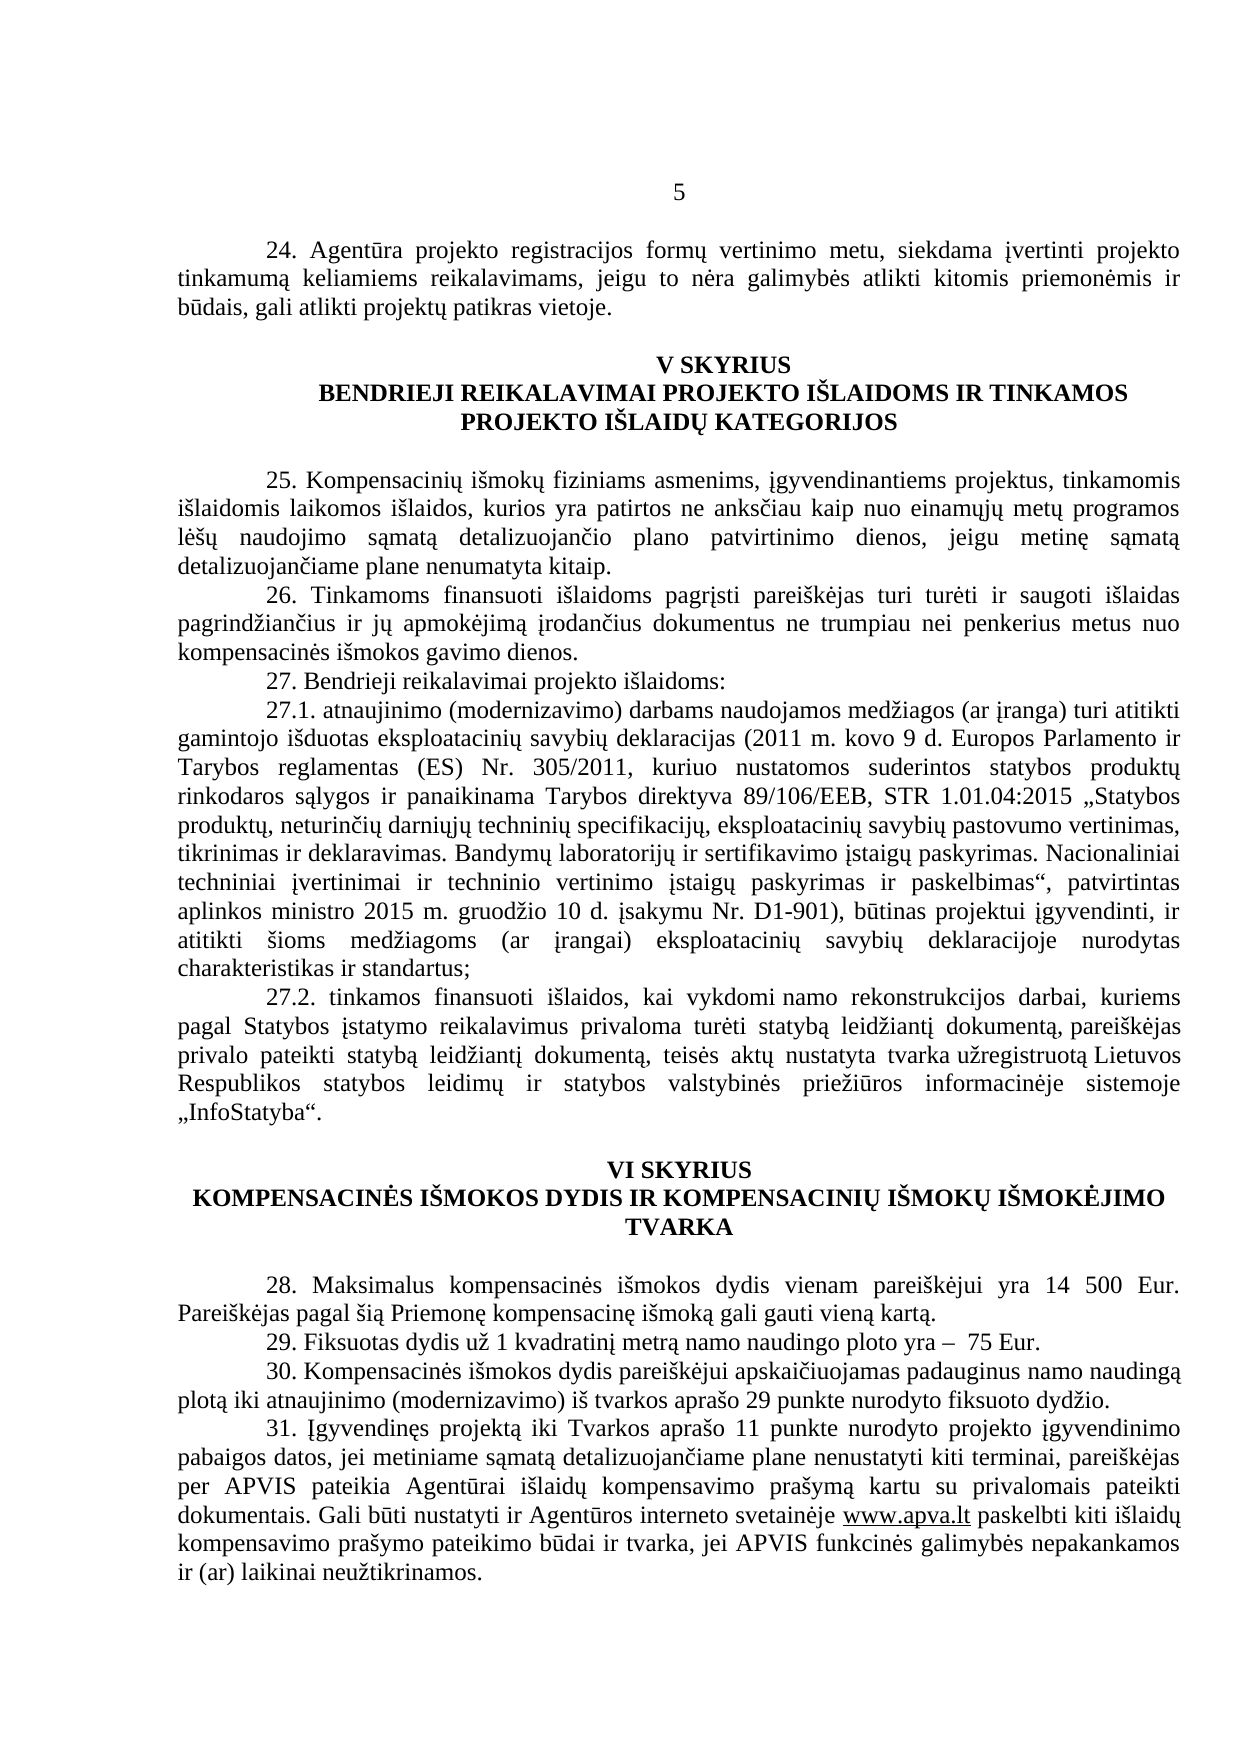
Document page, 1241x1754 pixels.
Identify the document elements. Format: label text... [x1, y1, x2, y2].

text 25. Kompensacinių išmokų fiziniams asmenims, įgyvendinantiems projektus, tinkamomis išlaidomis laikomos išlaidos, kurios yra patirtos ne anksčiau kaip nuo einamųjų metų programos lėšų naudojimo sąmatą detalizuojančio plano patvirtinimo dienos, jeigu metinę sąmatą detalizuojančiame plane nenumatyta kitaip. [177, 465, 1181, 580]
text KOMPENSACINĖS IŠMOKOS DYDIS IR KOMPENSACINIŲ IŠMOKŲ IŠMOKĖJIMO TVARKA [177, 1183, 1181, 1241]
text VI SKYRIUS [177, 1155, 1181, 1183]
text V SKYRIUS [177, 350, 1181, 378]
text 27.1. atnaujinimo (modernizavimo) darbams naudojamos medžiagos (ar įranga) turi atitikti gamintojo išduotas eksploatacinių savybių deklaracijas (2011 m. kovo 9 d. Europos Parlamento ir Tarybos reglamentas (ES) Nr. 305/2011, kuriuo nustatomos suderintos statybos produktų rinkodaros sąlygos ir panaikinama Tarybos direktyva 89/106/EEB, STR 1.01.04:2015 „Statybos produktų, neturinčių darniųjų techninių specifikacijų, eksploatacinių savybių pastovumo vertinimas, tikrinimas ir deklaravimas. Bandymų laboratorijų ir sertifikavimo įstaigų paskyrimas. Nacionaliniai techniniai įvertinimai ir techninio vertinimo įstaigų paskyrimas ir paskelbimas“, patvirtintas aplinkos ministro 2015 m. gruodžio 10 d. įsakymu Nr. D1-901), būtinas projektui įgyvendinti, ir atitikti šioms medžiagoms (ar įrangai) eksploatacinių savybių deklaracijoje nurodytas charakteristikas ir standartus; [177, 695, 1181, 982]
text 28. Maksimalus kompensacinės išmokos dydis vienam pareiškėjui yra 14 500 Eur. Pareiškėjas pagal šią Priemonę kompensacinę išmoką gali gauti vieną kartą. [177, 1270, 1181, 1327]
text 29. Fiksuotas dydis už 1 kvadratinį metrą namo naudingo ploto yra – 75 Eur. [177, 1327, 1181, 1356]
text 24. Agentūra projekto registracijos formų vertinimo metu, siekdama įvertinti projekto tinkamumą keliamiems reikalavimams, jeigu to nėra galimybės atlikti kitomis priemonėmis ir būdais, gali atlikti projektų patikras vietoje. [177, 235, 1181, 321]
text 26. Tinkamoms finansuoti išlaidoms pagrįsti pareiškėjas turi turėti ir saugoti išlaidas pagrindžiančius ir jų apmokėjimą įrodančius dokumentus ne trumpiau nei penkerius metus nuo kompensacinės išmokos gavimo dienos. [177, 580, 1181, 666]
text 27.2. tinkamos finansuoti išlaidos, kai vykdomi namo rekonstrukcijos darbai, kuriems pagal Statybos įstatymo reikalavimus privaloma turėti statybą leidžiantį dokumentą, pareiškėjas privalo pateikti statybą leidžiantį dokumentą, teisės aktų nustatyta tvarka užregistruotą Lietuvos Respublikos statybos leidimų ir statybos valstybinės priežiūros informacinėje sistemoje „InfoStatyba“. [177, 982, 1181, 1126]
text 31. Įgyvendinęs projektą iki Tvarkos aprašo 11 punkte nurodyto projekto įgyvendinimo pabaigos datos, jei metiniame sąmatą detalizuojančiame plane nenustatyti kiti terminai, pareiškėjas per APVIS pateikia Agentūrai išlaidų kompensavimo prašymą kartu su privalomais pateikti dokumentais. Gali būti nustatyti ir Agentūros interneto svetainėje www.apva.lt paskelbti kiti išlaidų kompensavimo prašymo pateikimo būdai ir tvarka, jei APVIS funkcinės galimybės nepakankamos ir (ar) laikinai neužtikrinamos. [177, 1413, 1181, 1586]
text 27. Bendrieji reikalavimai projekto išlaidoms: [177, 666, 1181, 695]
text 30. Kompensacinės išmokos dydis pareiškėjui apskaičiuojamas padauginus namo naudingą plotą iki atnaujinimo (modernizavimo) iš tvarkos aprašo 29 punkte nurodyto fiksuoto dydžio. [177, 1356, 1181, 1413]
text BENDRIEJI REIKALAVIMAI PROJEKTO IŠLAIDOMS IR TINKAMOS PROJEKTO IŠLAIDŲ KATEGORIJOS [177, 378, 1181, 436]
